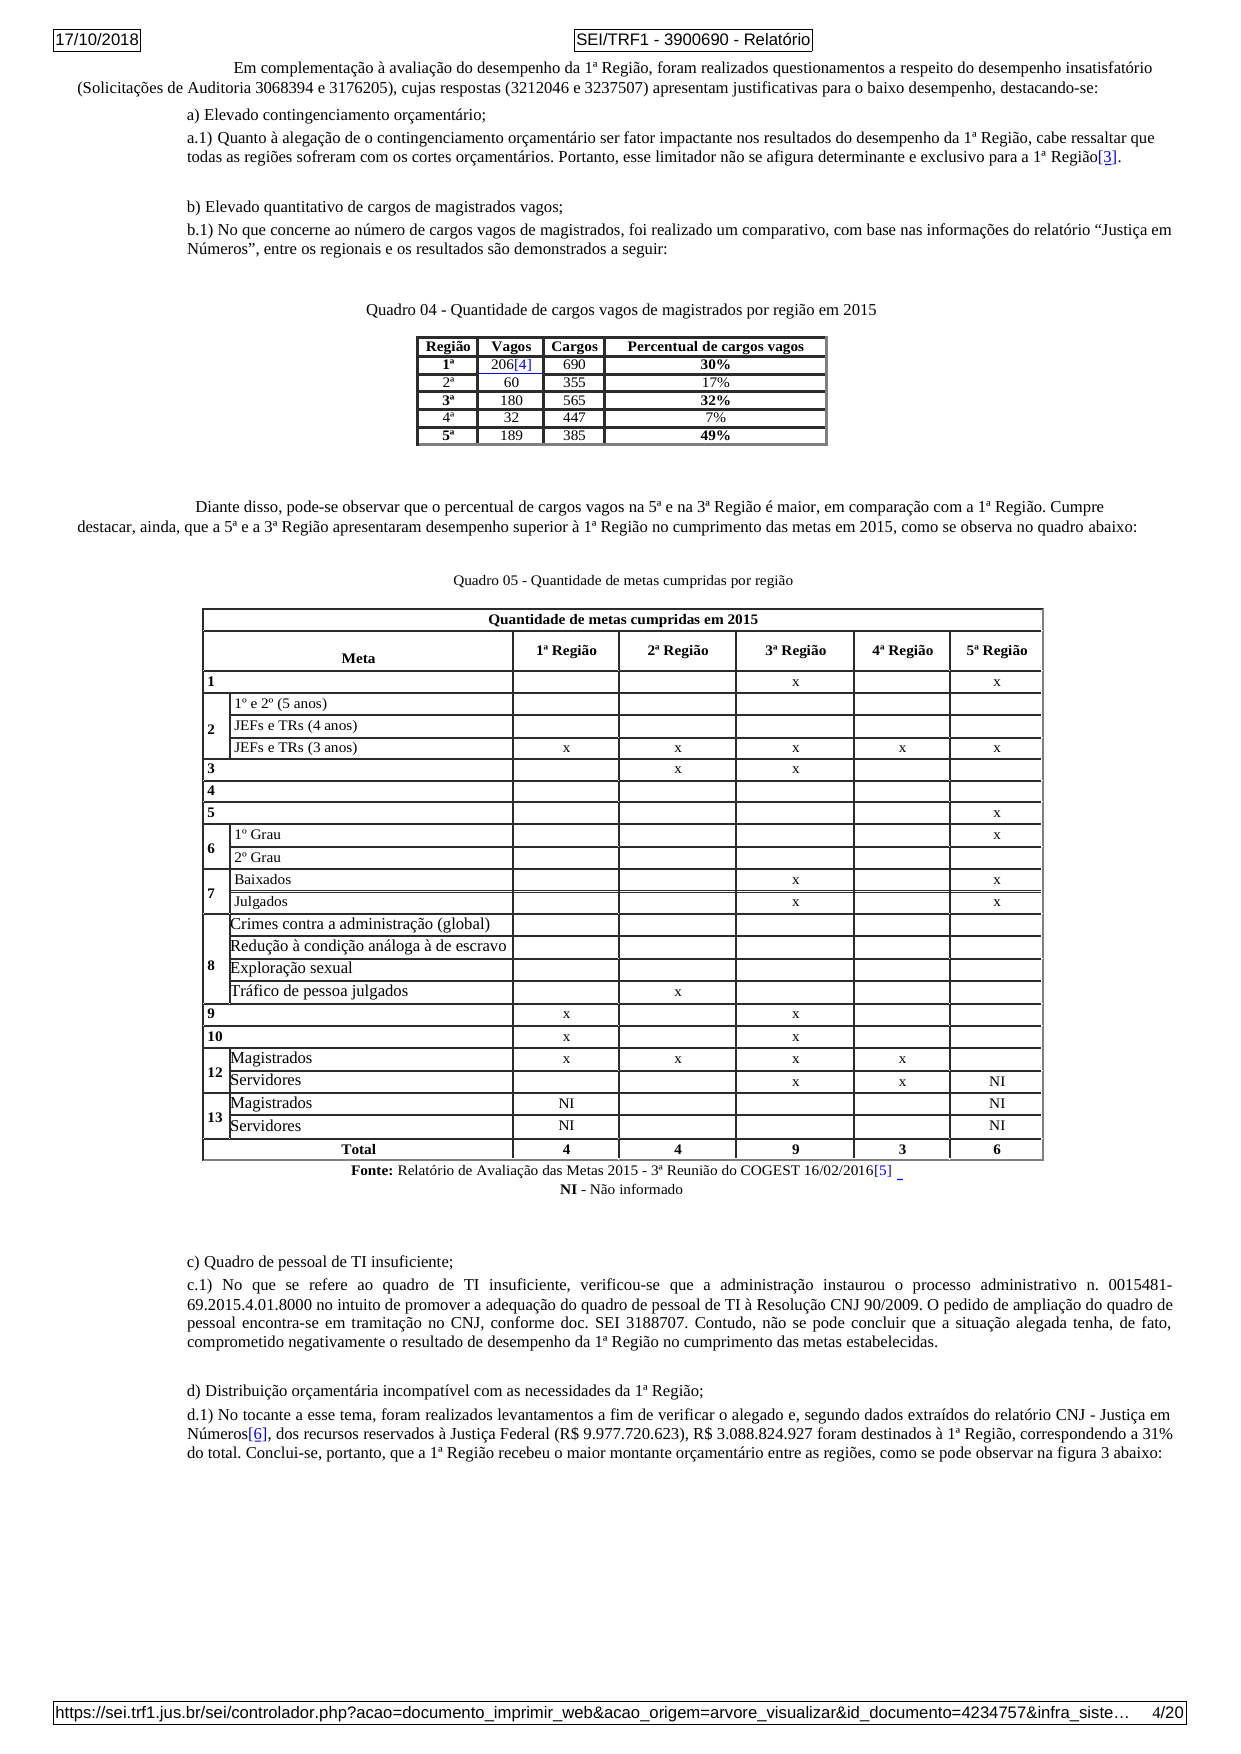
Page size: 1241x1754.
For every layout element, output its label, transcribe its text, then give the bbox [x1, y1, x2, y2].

table_cell 7 [204, 870, 229, 913]
table_cell x [737, 1049, 853, 1069]
table_cell Tráfico de pessoa julgados [231, 982, 512, 1002]
text NI - Não informado [332, 1181, 910, 1197]
table_cell Exploração sexual [231, 960, 512, 980]
table_cell [951, 958, 1042, 980]
table_cell Meta [204, 632, 512, 669]
table_cell x [737, 739, 853, 758]
table_cell [855, 803, 949, 823]
table_cell 2º Grau [231, 848, 512, 868]
table_cell x [951, 737, 1042, 758]
table_cell [855, 893, 949, 913]
table_cell [855, 716, 949, 737]
table_cell [620, 694, 735, 714]
table_cell x [620, 760, 735, 779]
table_cell [514, 960, 618, 980]
list Quadro de pessoal de TI insuficiente; [187, 1252, 1194, 1271]
table_cell Servidores [231, 1116, 512, 1138]
table_cell x [737, 1027, 853, 1047]
table_cell Servidores [231, 1072, 512, 1092]
table_cell [951, 935, 1042, 958]
table_cell 447 [545, 411, 603, 426]
table_cell [737, 1116, 853, 1138]
table_cell 32% [606, 393, 825, 408]
table_cell [514, 893, 618, 913]
table_cell x [514, 1027, 618, 1047]
table_cell [737, 694, 853, 714]
table_cell 5 [204, 803, 512, 823]
table_cell 385 [545, 429, 603, 443]
list Elevado contingenciamento orçamentário; [187, 104, 1194, 124]
table_cell [737, 1094, 853, 1114]
table_cell x [514, 1049, 618, 1069]
table_cell Magistrados [231, 1094, 512, 1114]
table_cell [620, 825, 735, 846]
table_cell x [855, 1049, 949, 1069]
table_cell [620, 893, 735, 913]
table_cell [514, 716, 618, 737]
table_cell 13 [204, 1094, 229, 1138]
text Diante disso, pode-se observar que o percentual de cargos vagos na 5ª e na 3ª Região é maior, em comparação com a 1ª Região. Cumpre destacar, ainda, que a 5ª e a 3ª Região apresentaram desempenho superior à 1ª Região no cumprimento das metas em 2015, como se observa no quadro abaixo: [77, 498, 1157, 536]
table_cell [514, 915, 618, 935]
table_cell [855, 1116, 949, 1138]
table_cell [855, 825, 949, 846]
table_cell [951, 714, 1042, 737]
table_cell NI [951, 1092, 1042, 1114]
table_cell x [855, 739, 949, 758]
table_cell [855, 1027, 949, 1047]
table_cell 1ª Região [514, 632, 618, 669]
table_cell [855, 870, 949, 890]
table_cell [514, 694, 618, 714]
table_cell 3ª [419, 393, 476, 408]
table_cell [855, 982, 949, 1002]
table_header Cargos [545, 339, 603, 355]
table_cell 5ª [419, 429, 476, 443]
table_cell 3 [204, 760, 512, 779]
table_cell x [737, 870, 853, 890]
table_cell x [620, 1049, 735, 1069]
table_cell x [514, 739, 618, 758]
text Quadro 05 - Quantidade de metas cumpridas por região [336, 572, 910, 588]
table_cell [514, 760, 618, 779]
table_cell 9 [204, 1005, 512, 1025]
text Em complementação à avaliação do desempenho da 1ª Região, foram realizados questionamentos a respeito do desempenho insatisfatório (Solicitações de Auditoria 3068394 e 3176205), cujas respostas (3212046 e 3237507) apresentam justificativas para o baixo desempenho, destacando-se: [77, 59, 1194, 97]
table_cell 3ª Região [737, 632, 853, 669]
table_cell 180 [479, 393, 542, 408]
table_cell [855, 1094, 949, 1114]
table_cell [951, 846, 1042, 868]
table_cell 10 [204, 1027, 512, 1047]
table_cell [737, 782, 853, 801]
table_cell [514, 1072, 618, 1092]
table_cell x [951, 823, 1042, 846]
table_cell [514, 982, 618, 1002]
table_cell [737, 915, 853, 935]
table_cell [514, 937, 618, 958]
text Quadro 04 - Quantidade de cargos vagos de magistrados por região em 2015 [332, 299, 910, 319]
table_cell [620, 848, 735, 868]
text c.1) No que se refere ao quadro de TI insuficiente, verificou-se que a administração instaurou o processo administrativo n. 0015481- 69.2015.4.01.8000 no intuito de promover a adequação do quadro de pessoal de TI à Resolução CNJ 90/2009. O pedido de ampliação do quadro de pessoal encontra-se em tramitação no CNJ, conforme doc. SEI 3188707. Contudo, não se pode concluir que a situação alegada tenha, de fato, comprometido negativamente o resultado de desempenho da 1ª Região no cumprimento das metas estabelecidas. [187, 1276, 1174, 1351]
table_cell Julgados [231, 893, 512, 913]
table_cell [855, 848, 949, 868]
table_cell [951, 758, 1042, 779]
table_cell [514, 870, 618, 890]
table_cell [514, 848, 618, 868]
table_cell 17% [606, 376, 825, 390]
table_cell [951, 1047, 1042, 1069]
table_cell 9 [736, 1140, 854, 1159]
table_cell [951, 1025, 1042, 1047]
table_header Região [419, 339, 476, 355]
table_cell Magistrados [231, 1049, 512, 1069]
table_cell x [951, 670, 1042, 692]
table_cell JEFs e TRs (4 anos) [231, 716, 512, 737]
table_cell [951, 980, 1042, 1002]
table_cell 49% [606, 429, 825, 443]
table_cell [620, 1072, 735, 1092]
table_cell 60 [479, 374, 542, 390]
table_cell Redução à condição análoga à de escravo [231, 937, 512, 958]
table_cell [737, 825, 853, 846]
table_cell [855, 782, 949, 801]
table_cell NI [951, 1114, 1042, 1138]
table_header Quantidade de metas cumpridas em 2015 [204, 610, 1042, 629]
table_cell [951, 692, 1042, 714]
table_cell [737, 848, 853, 868]
table_cell 2ª [419, 376, 476, 390]
table_cell 4 [513, 1140, 618, 1159]
table_cell Total [204, 1140, 513, 1159]
table_cell [855, 694, 949, 714]
table_cell x [737, 1072, 853, 1092]
text Fonte: Relatório de Avaliação das Metas 2015 - 3ª Reunião do COGEST 16/02/2016[5] [332, 1162, 910, 1178]
table_cell [620, 1116, 735, 1138]
table_cell [737, 716, 853, 737]
text d.1) No tocante a esse tema, foram realizados levantamentos a fim de verificar o alegado e, segundo dados extraídos do relatório CNJ - Justiça em Números[6], dos recursos reservados à Justiça Federal (R$ 9.977.720.623), R$ 3.088.824.927 foram destinados à 1ª Região, correspondendo a 31% do total. Conclui-se, portanto, que a 1ª Região recebeu o maior montante orçamentário entre as regiões, como se pode observar na figura 3 abaixo: [187, 1405, 1173, 1462]
table_cell 5ª Região [951, 630, 1042, 669]
table_cell 2 [204, 694, 229, 758]
table_cell NI [951, 1070, 1042, 1092]
table_cell [620, 1027, 735, 1047]
table_cell 206[4] [479, 358, 542, 372]
table_cell 1º e 2º (5 anos) [231, 694, 512, 714]
table_cell [620, 782, 735, 801]
table_cell Baixados [231, 870, 512, 890]
table_header Vagos [479, 339, 542, 355]
table_cell [737, 937, 853, 958]
table_cell 4ª Região [855, 632, 949, 669]
table_cell 7% [606, 411, 825, 426]
list Distribuição orçamentária incompatível com as necessidades da 1ª Região; [187, 1381, 1194, 1400]
table_cell 2ª Região [620, 632, 735, 669]
table_cell 32 [479, 411, 542, 426]
table_cell 6 [204, 825, 229, 868]
table_cell NI [514, 1116, 618, 1138]
table_cell 690 [545, 358, 603, 372]
table_cell [620, 937, 735, 958]
table_header Percentual de cargos vagos [606, 339, 825, 355]
table_cell JEFs e TRs (3 anos) [231, 739, 512, 758]
table_cell [951, 913, 1042, 935]
table_cell 355 [545, 376, 603, 390]
table_cell [514, 803, 618, 823]
table_cell [855, 937, 949, 958]
table_cell 4ª [419, 411, 476, 426]
table_cell [620, 1005, 735, 1025]
table_cell x [951, 890, 1042, 913]
table_cell [855, 960, 949, 980]
table_cell x [951, 868, 1042, 890]
table_cell [620, 870, 735, 890]
table_cell 8 [204, 915, 229, 1002]
table_cell [855, 1005, 949, 1025]
list Quanto à alegação de o contingenciamento orçamentário ser fator impactante nos resultados do desempenho da 1ª Região, cabe ressaltar que todas as regiões sofreram com os cortes orçamentários. Portanto, esse limitador não se afigura determinante e exclusivo para a 1ª Região[3]. [187, 129, 1174, 166]
table_cell [855, 760, 949, 779]
table_cell [855, 672, 949, 692]
table_cell [951, 780, 1042, 801]
table_cell 4 [618, 1140, 736, 1159]
table_cell 6 [950, 1138, 1042, 1159]
table_cell [620, 960, 735, 980]
table_cell [737, 982, 853, 1002]
table_cell x [620, 739, 735, 758]
table_cell [514, 782, 618, 801]
table_cell [951, 1003, 1042, 1025]
table_cell [514, 825, 618, 846]
table_cell [620, 803, 735, 823]
table_cell x [737, 893, 853, 913]
table_cell x [737, 1005, 853, 1025]
table_cell [737, 803, 853, 823]
table_cell x [620, 982, 735, 1002]
table_cell 189 [479, 429, 542, 443]
table_cell 4 [204, 782, 512, 801]
table_cell x [855, 1072, 949, 1092]
list Elevado quantitativo de cargos de magistrados vagos; [187, 196, 1194, 216]
table_cell 30% [606, 358, 825, 372]
table_cell [855, 915, 949, 935]
table_cell [737, 960, 853, 980]
table_cell [620, 716, 735, 737]
table_cell 1ª [419, 358, 476, 372]
table_cell 12 [204, 1049, 229, 1092]
table_cell [620, 915, 735, 935]
table_cell 3 [854, 1140, 949, 1159]
table_cell x [737, 760, 853, 779]
table_cell x [951, 801, 1042, 823]
table_cell Crimes contra a administração (global) [231, 915, 512, 935]
table_cell [620, 672, 735, 692]
table_cell NI [514, 1094, 618, 1114]
table_cell [620, 1094, 735, 1114]
table_cell [514, 672, 618, 692]
table_cell 1 [204, 672, 512, 692]
text b.1) No que concerne ao número de cargos vagos de magistrados, foi realizado um comparativo, com base nas informações do relatório “Justiça em Números”, entre os regionais e os resultados são demonstrados a seguir: [187, 221, 1175, 258]
table_cell x [737, 672, 853, 692]
table_cell 1º Grau [231, 825, 512, 846]
table_cell x [514, 1005, 618, 1025]
table_cell 565 [545, 393, 603, 408]
